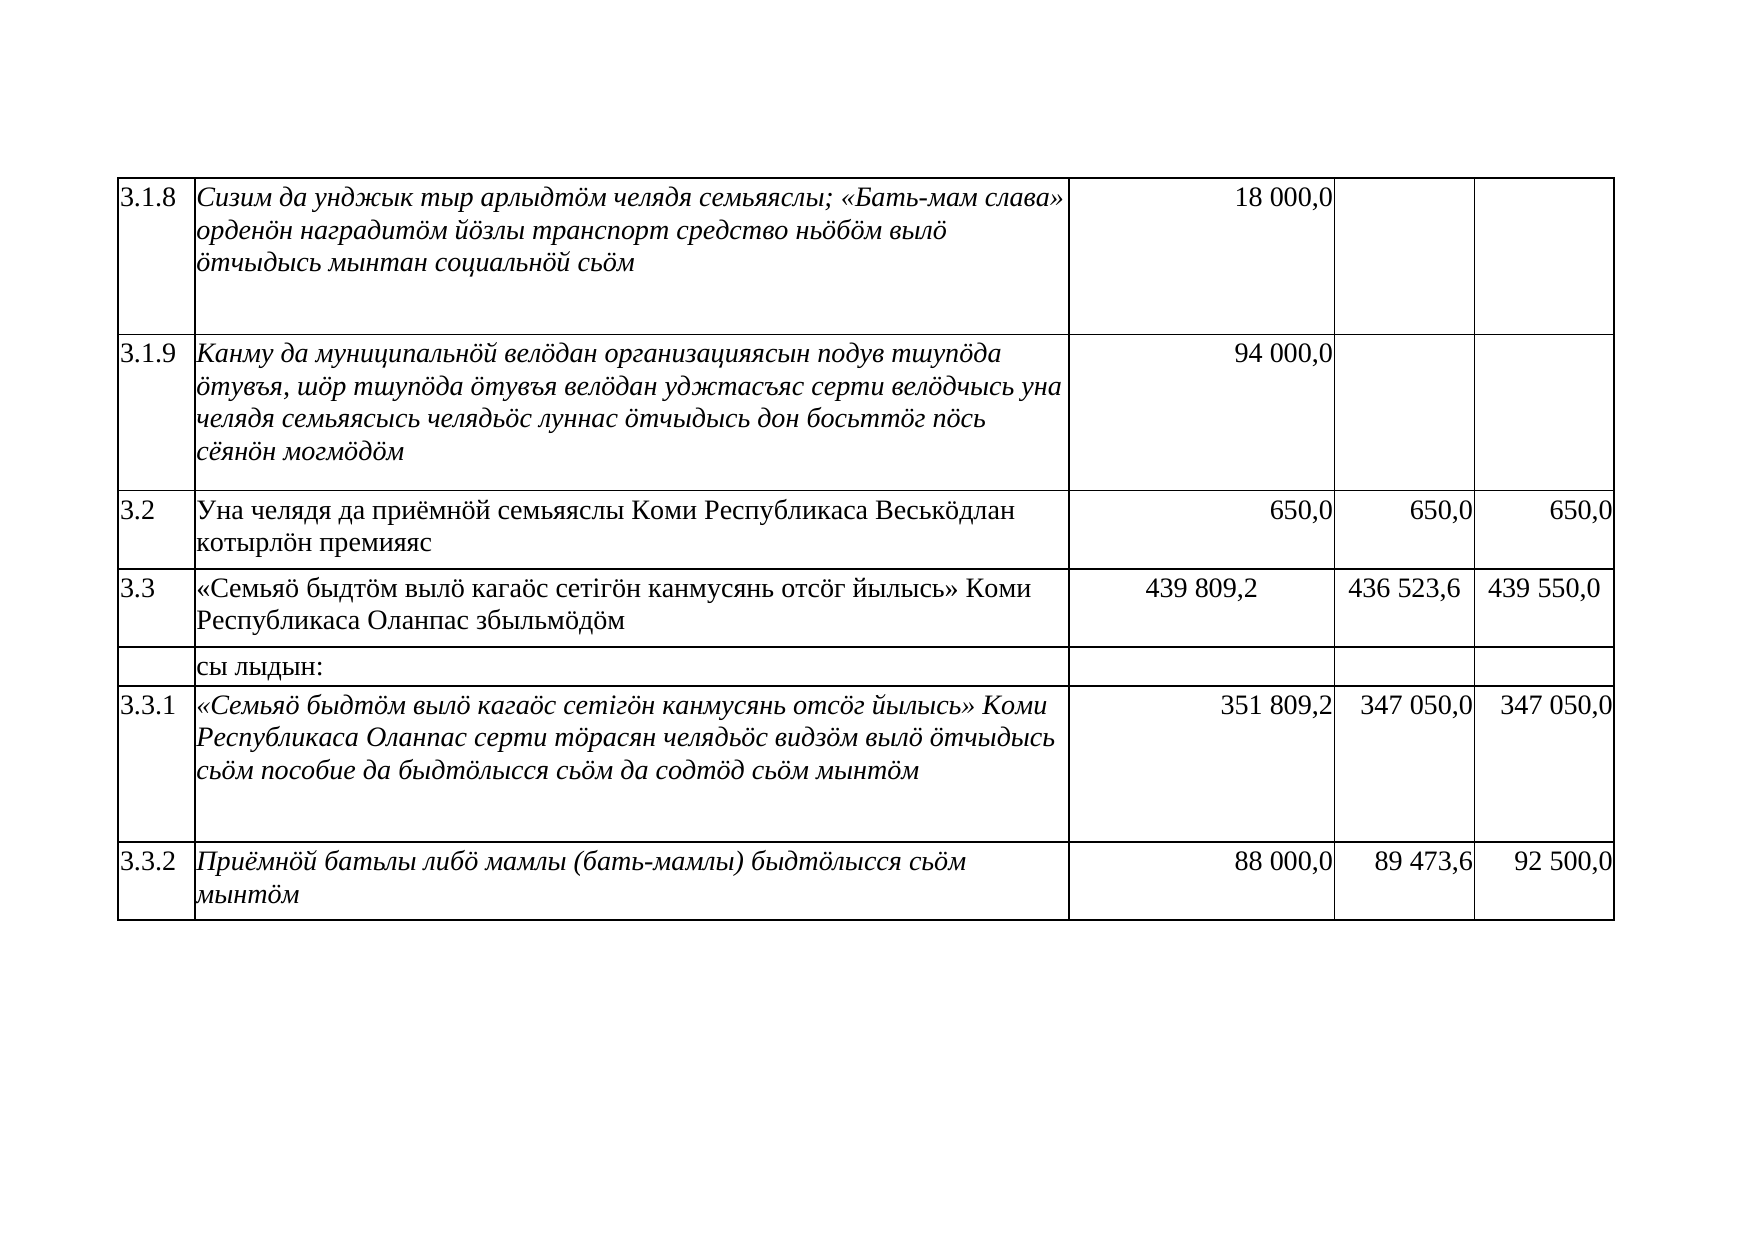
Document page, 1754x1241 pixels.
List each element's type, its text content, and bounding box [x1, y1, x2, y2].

table_cell 3.3.2 [119, 843, 194, 919]
table_cell 351 809,2 [1070, 687, 1334, 841]
table_cell 3.2 [119, 491, 194, 568]
table_cell 436 523,6 [1335, 570, 1474, 646]
table_cell Уна челядя да приёмнӧй семьяяслы Коми Республикаса Веськӧдлан котырлӧн премияяс [196, 491, 1068, 568]
table_cell «Семьяӧ быдтӧм вылӧ кагаӧс сетігӧн канмусянь отсӧг йылысь» Коми Республикаса Оланпас серти тӧрасян челядьӧс видзӧм вылӧ ӧтчыдысь сьӧм пособие да быдтӧлысся сьӧм да содтӧд сьӧм мынтӧм [196, 687, 1068, 841]
table_cell 88 000,0 [1070, 843, 1334, 919]
table_cell сы лыдын: [196, 648, 1068, 685]
table_cell Приёмнӧй батьлы либӧ мамлы (бать-мамлы) быдтӧлысся сьӧм мынтӧм [196, 843, 1068, 919]
table_cell Сизим да унджык тыр арлыдтӧм челядя семьяяслы; «Бать-мам слава» орденӧн наградитӧм йӧзлы транспорт средство ньӧбӧм вылӧ ӧтчыдысь мынтан социальнӧй сьӧм [196, 179, 1068, 333]
table_cell 650,0 [1335, 491, 1474, 568]
table_cell [1335, 648, 1474, 685]
table_cell 89 473,6 [1335, 843, 1474, 919]
table_cell [1335, 335, 1474, 490]
table_cell [119, 648, 194, 685]
table_cell 347 050,0 [1475, 687, 1613, 841]
table_cell Канму да муниципальнӧй велӧдан организацияясын подув тшупӧда ӧтувъя, шӧр тшупӧда ӧтувъя велӧдан уджтасъяс серти велӧдчысь уна челядя семьяясысь челядьӧс луннас ӧтчыдысь дон босьттӧг пӧсь сёянӧн могмӧдӧм [196, 335, 1068, 490]
table_cell 439 550,0 [1475, 570, 1613, 646]
table_cell 92 500,0 [1475, 843, 1613, 919]
table_cell [1615, 568, 1636, 646]
table_cell 650,0 [1070, 491, 1334, 568]
table_cell «Семьяӧ быдтӧм вылӧ кагаӧс сетігӧн канмусянь отсӧг йылысь» Коми Республикаса Оланпас збыльмӧдӧм [196, 570, 1068, 646]
table_cell 3.1.8 [119, 179, 194, 333]
table_cell 347 050,0 [1335, 687, 1474, 841]
table_cell [1615, 334, 1636, 490]
table_cell [1475, 335, 1613, 490]
table_cell [1615, 841, 1636, 919]
table_cell [1070, 648, 1334, 685]
table_cell [1475, 648, 1613, 685]
table_cell 439 809,2 [1070, 570, 1334, 646]
table_cell 3.3.1 [119, 687, 194, 841]
table_cell [1615, 685, 1636, 841]
table_cell [1475, 179, 1613, 333]
table_cell [1615, 490, 1636, 568]
table_cell [1615, 177, 1636, 333]
table_cell 3.3 [119, 570, 194, 646]
table_cell [1335, 179, 1474, 333]
table_cell [1615, 646, 1636, 685]
table_cell 3.1.9 [119, 335, 194, 490]
table_cell 94 000,0 [1070, 335, 1334, 490]
table_cell 18 000,0 [1070, 179, 1334, 333]
table_cell 650,0 [1475, 491, 1613, 568]
